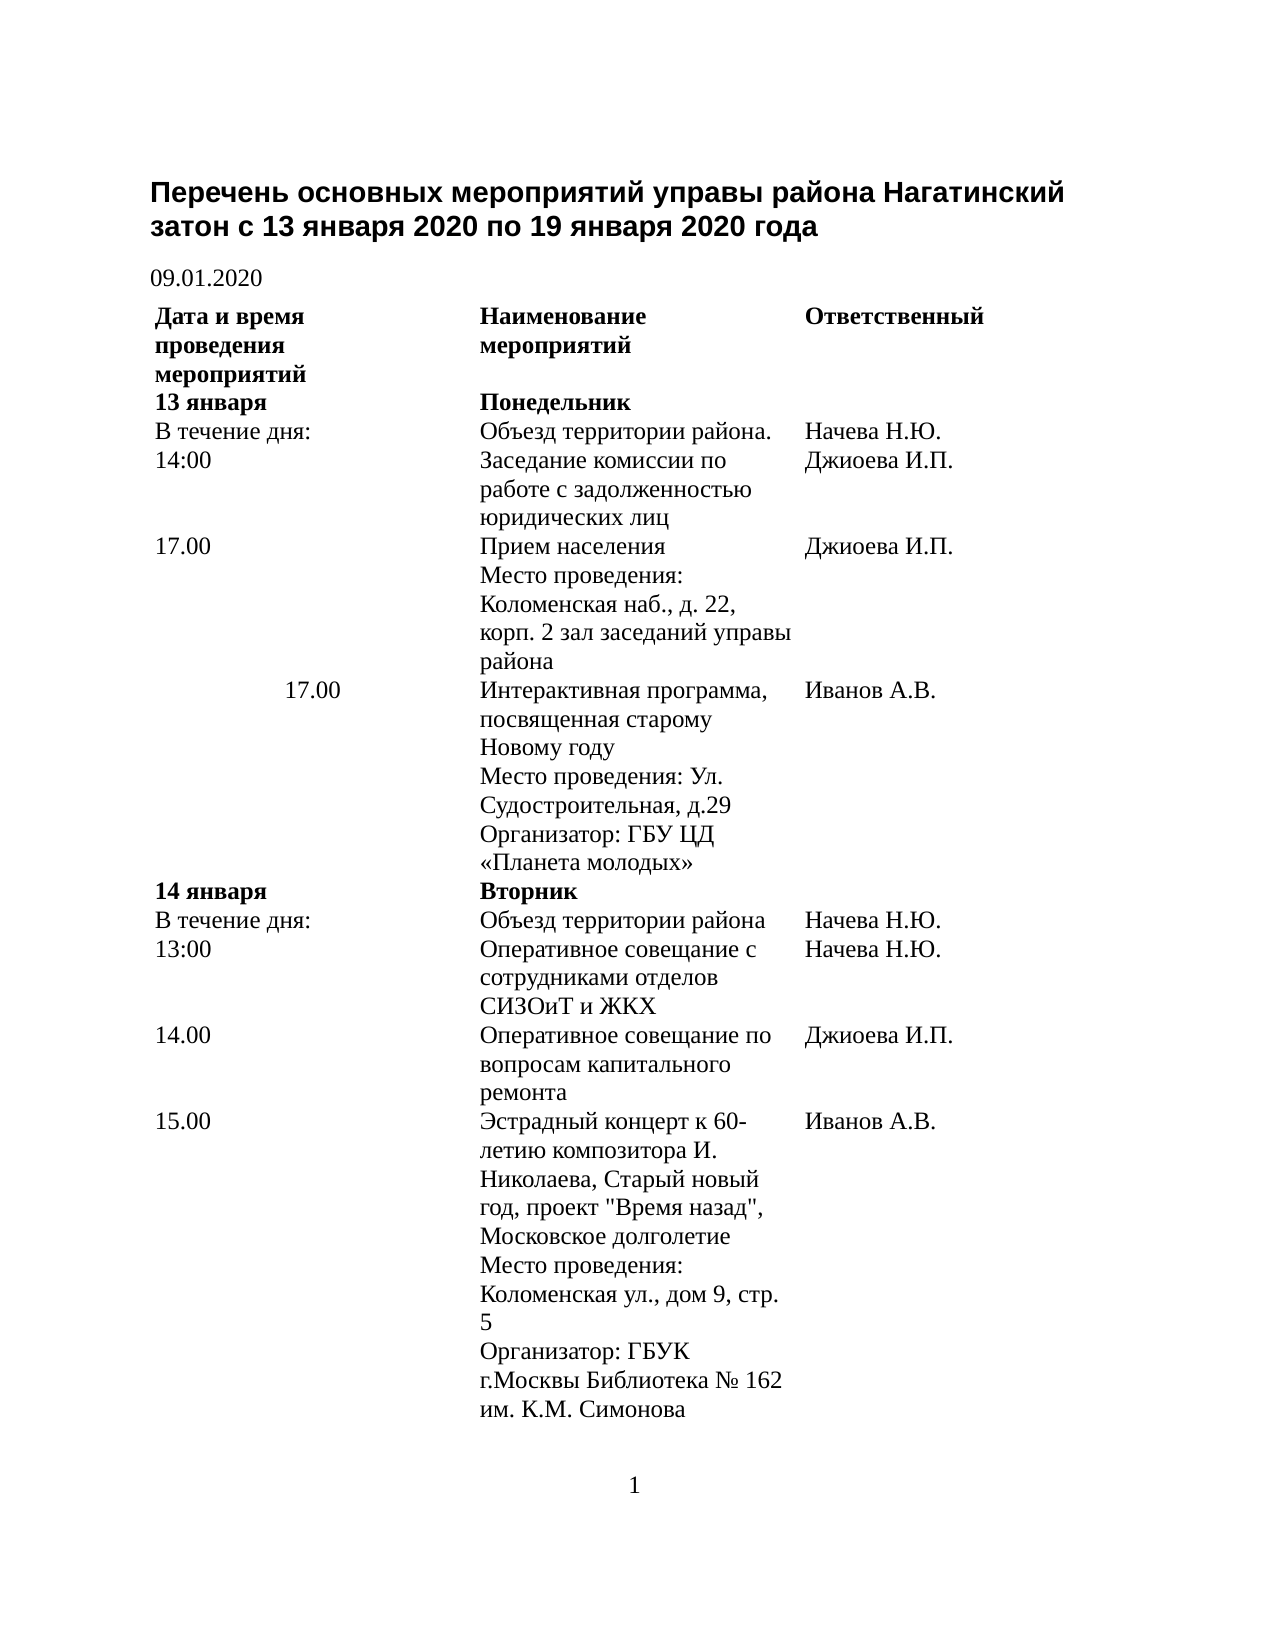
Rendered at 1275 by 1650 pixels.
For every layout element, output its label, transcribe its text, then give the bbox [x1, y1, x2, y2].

table_cell Заседание комиссии по работе с задолженностью юридических лиц [475, 445, 800, 531]
table_cell [800, 388, 1125, 416]
table_cell Иванов А.В. [800, 1106, 1125, 1422]
table_cell 15.00 [150, 1106, 475, 1422]
table_cell Интерактивная программа, посвященная старому Новому году Место проведения: Ул. Судостроительная, д.29 Организатор: ГБУ ЦД «Планета молодых» [475, 675, 800, 876]
table_cell 17.00 [150, 675, 475, 876]
table_cell В течение дня: [150, 905, 475, 934]
table_cell [800, 876, 1125, 905]
table_cell 13 января [150, 388, 475, 416]
table_header Наименование мероприятий [475, 301, 800, 387]
table_cell Оперативное совещание по вопросам капитального ремонта [475, 1020, 800, 1106]
table_cell 14 января [150, 876, 475, 905]
table_cell 14:00 [150, 445, 475, 531]
table_cell В течение дня: [150, 416, 475, 445]
text 09.01.2020 [150, 263, 1125, 292]
table_cell Эстрадный концерт к 60-летию композитора И. Николаева, Старый новый год, проект "Время назад", Московское долголетие Место проведения: Коломенская ул., дом 9, стр. 5 Организатор: ГБУК г.Москвы Библиотека № 162 им. К.М. Симонова [475, 1106, 800, 1422]
table_header Ответственный [800, 301, 1125, 387]
table_cell 13:00 [150, 934, 475, 1020]
table_cell 14.00 [150, 1020, 475, 1106]
table_cell 17.00 [150, 531, 475, 675]
table_cell Начева Н.Ю. [800, 905, 1125, 934]
table_cell Джиоева И.П. [800, 1020, 1125, 1106]
table_cell Джиоева И.П. [800, 445, 1125, 531]
table_cell Джиоева И.П. [800, 531, 1125, 675]
table_cell Объезд территории района. [475, 416, 800, 445]
table_cell Иванов А.В. [800, 675, 1125, 876]
table_cell Понедельник [475, 388, 800, 416]
table_cell Вторник [475, 876, 800, 905]
table_cell Оперативное совещание с сотрудниками отделов СИЗОиТ и ЖКХ [475, 934, 800, 1020]
table_cell Объезд территории района [475, 905, 800, 934]
table_cell Начева Н.Ю. [800, 934, 1125, 1020]
subtitle Перечень основных мероприятий управы района Нагатинский затон с 13 января 2020 по 19 января 2020 года [150, 175, 1125, 242]
table_header Дата и время проведения мероприятий [150, 301, 475, 387]
table_cell Начева Н.Ю. [800, 416, 1125, 445]
table_cell Прием населения Место проведения: Коломенская наб., д. 22, корп. 2 зал заседаний управы района [475, 531, 800, 675]
